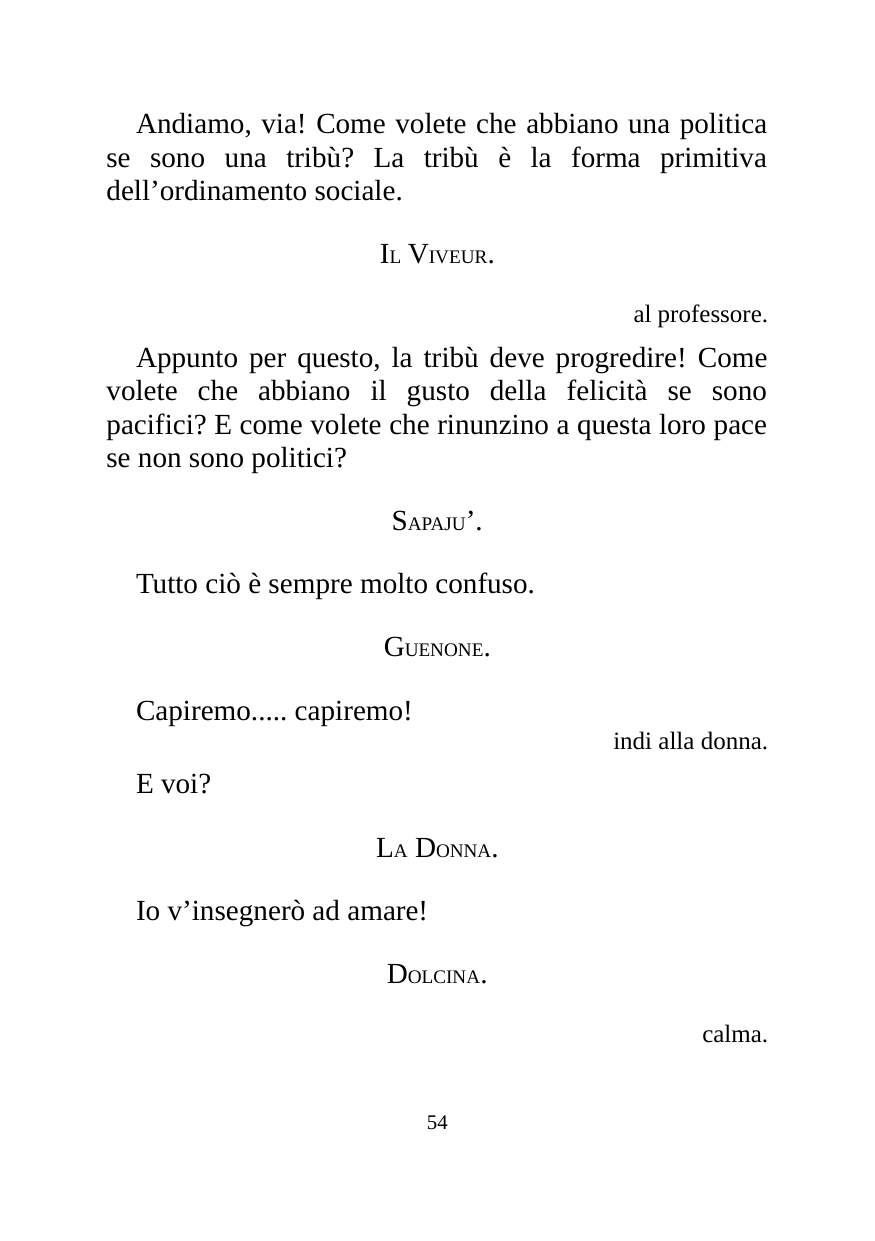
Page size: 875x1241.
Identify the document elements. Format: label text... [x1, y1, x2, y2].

text Andiamo, via! Come volete che abbiano una politica se sono una tribù? La tribù è la forma primitiva dell’ordinamento sociale. [106, 106, 768, 207]
text Dolcina. [106, 956, 768, 989]
text La Donna. [106, 830, 768, 863]
text Io v’insegnerò ad amare! [106, 893, 768, 926]
text calma. [431, 1019, 768, 1047]
text Tutto ciò è sempre molto confuso. [106, 567, 768, 600]
text Sapaju’. [106, 503, 768, 537]
text E voi? [106, 767, 768, 800]
text Capiremo..... capiremo! [106, 693, 768, 726]
text Guenone. [106, 629, 768, 663]
text indi alla donna. [431, 726, 768, 755]
text al professore. [431, 299, 768, 328]
text Il Viveur. [106, 236, 768, 270]
text Appunto per questo, la tribù deve progredire! Come volete che abbiano il gusto della felicità se sono pacifici? E come volete che rinunzino a questa loro pace se non sono politici? [106, 340, 768, 474]
